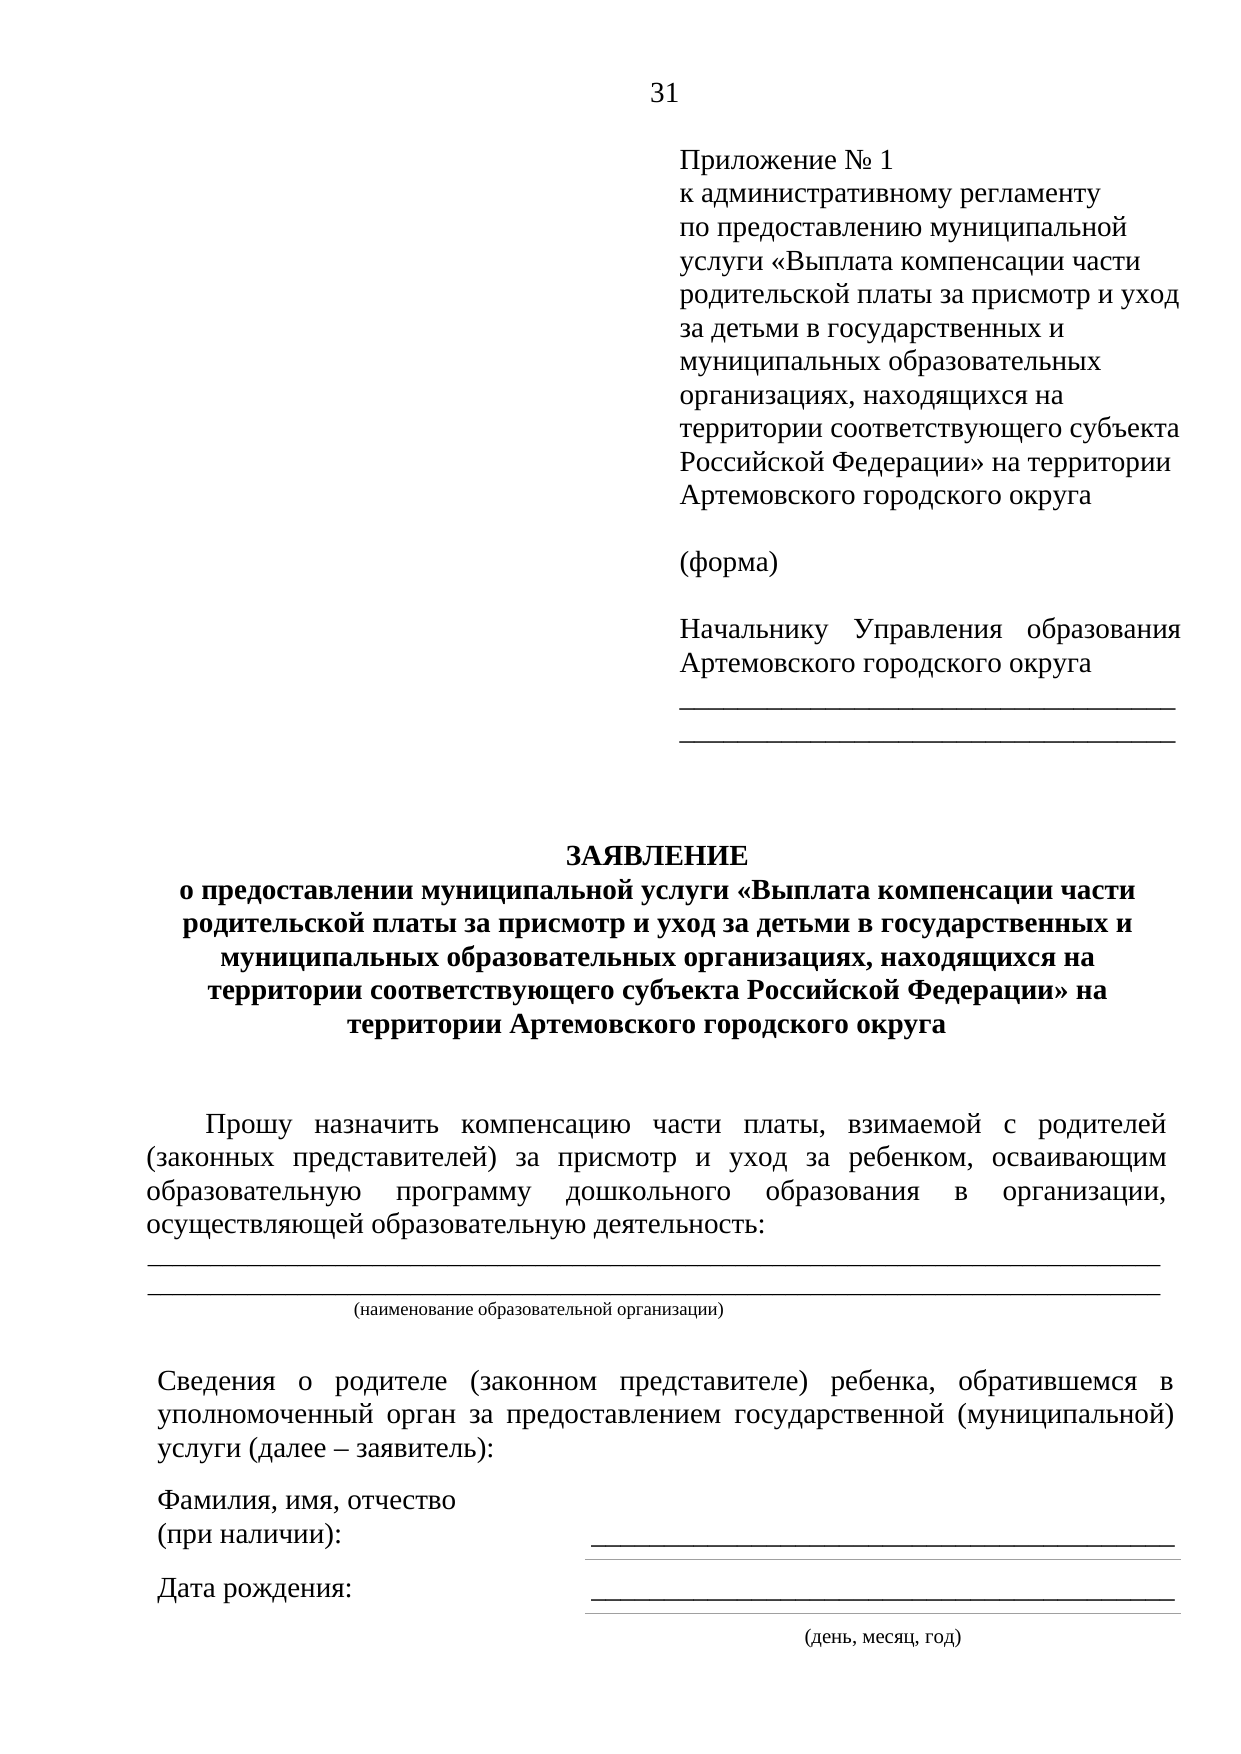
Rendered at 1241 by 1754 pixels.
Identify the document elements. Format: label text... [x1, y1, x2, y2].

text (наименование образовательной организации) [148, 1298, 725, 1319]
text (форма) [679, 544, 1181, 578]
text __________________________________ [679, 712, 1181, 746]
text _________________________________________________________________________________ [148, 1269, 1167, 1298]
table_cell (день, месяц, год) [585, 1614, 1181, 1666]
table_header Сведения о родителе (законном представителе) ребенка, обратившемся в уполномоченный орган за предоставлением государственной (муниципальной) услуги (далее – заявитель): [151, 1354, 1181, 1473]
text ЗАЯВЛЕНИЕ о предоставлении муниципальной услуги «Выплата компенсации части родительской платы за присмотр и уход за детьми в государственных и муниципальных образовательных организациях, находящихся на территории соответствующего субъекта Российской Федерации» на территории Артемовского городского округа [158, 838, 1156, 1039]
table_cell Дата рождения: [151, 1559, 585, 1613]
text __________________________________ [679, 679, 1181, 712]
text _________________________________________________________________________________ [148, 1240, 1181, 1269]
table_cell ________________________________________ [585, 1560, 1181, 1613]
text к административному регламенту [148, 176, 1181, 209]
text по предоставлению муниципальной услуги «Выплата компенсации части родительской платы за присмотр и уход за детьми в государственных и муниципальных образовательных организациях, находящихся на территории соответствующего субъекта Российской Федерации» на территории Артемовского городского округа [679, 209, 1181, 511]
table_cell ________________________________________ [585, 1473, 1181, 1559]
text Прошу назначить компенсацию части платы, взимаемой с родителей (законных представителей) за присмотр и уход за ребенком, осваивающим образовательную программу дошкольного образования в организации, осуществляющей образовательную деятельность: [146, 1106, 1167, 1240]
table_cell [151, 1613, 585, 1666]
text Начальнику Управления образования Артемовского городского округа [679, 612, 1181, 679]
text Приложение № 1 [148, 142, 1181, 176]
table_cell Фамилия, имя, отчество (при наличии): [151, 1473, 585, 1559]
